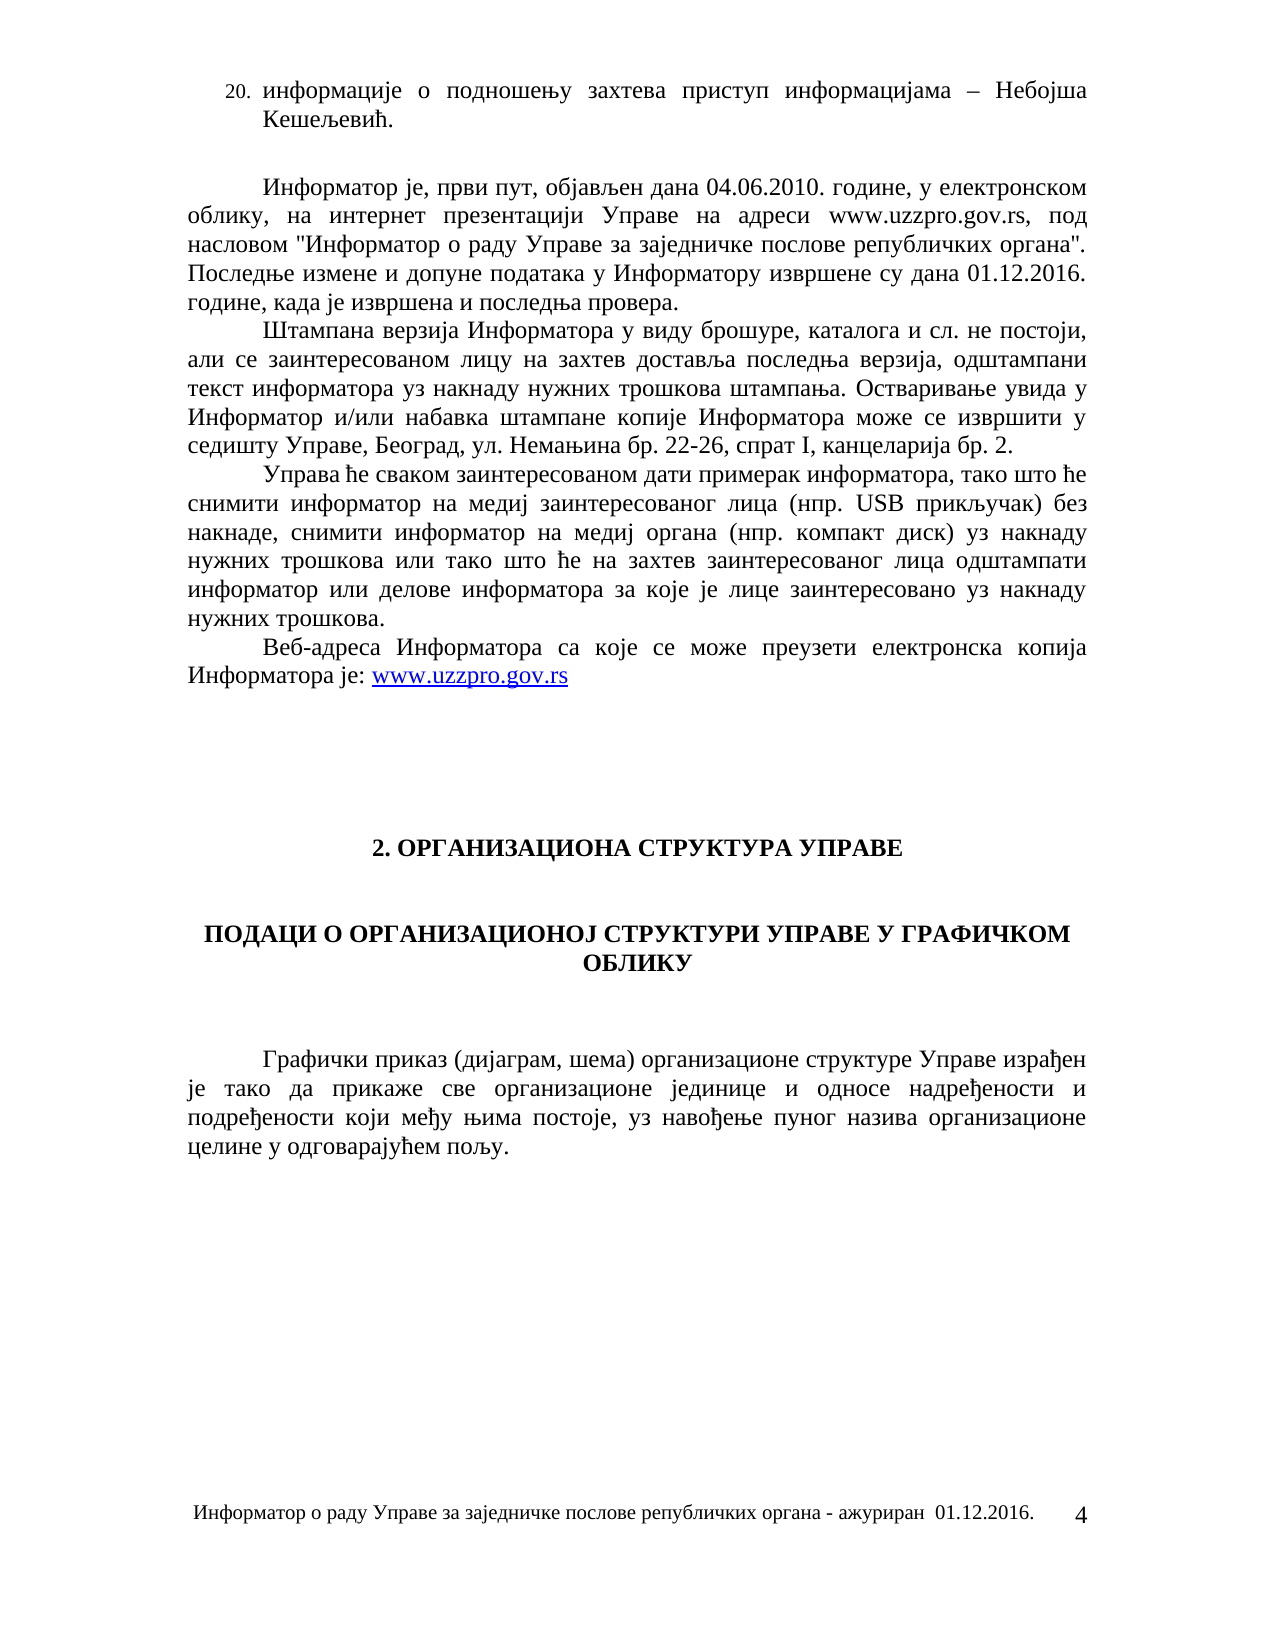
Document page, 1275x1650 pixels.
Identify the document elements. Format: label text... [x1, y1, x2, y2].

text Управа ће сваком заинтересованом дати примерак информатора, тако што ће снимити информатор на медиј заинтересованог лица (нпр. USB прикључак) без накнаде, снимити информатор на медиј органа (нпр. компакт диск) уз накнаду нужних трошкова или тако што ће на захтев заинтересованог лица одштампати информатор или делове информатора за које је лице заинтересовано уз накнаду нужних трошкова. [187, 459, 1087, 632]
text Штампана верзија Информатора у виду брошуре, каталога и сл. не постоји, али се заинтересованом лицу на захтев доставља последња верзија, одштампани текст информатора уз накнаду нужних трошкова штампања. Остваривање увида у Информатор и/или набавка штампане копије Информатора може се извршити у седишту Управе, Београд, ул. Немањина бр. 22-26, спрат I, канцеларија бр. 2. [187, 315, 1087, 459]
text 2. ОРГАНИЗАЦИОНА СТРУКТУРА УПРАВЕ [187, 833, 1087, 862]
text Веб-адреса Информатора са које се може преузети електронска копија Информатора је: www.uzzpro.gov.rs [187, 632, 1087, 689]
list информације о подношењу захтева приступ информацијама – Небојша Кешељевић. [225, 75, 1087, 132]
text Информатор је, први пут, објављен дана 04.06.2010. године, у електронском облику, на интернет презентацији Управе на адреси www.uzzpro.gov.rs, под насловом ''Информатор о раду Управе за заједничке послове републичких органа''. Последње измене и допуне података у Информатору извршене су дана 01.12.2016. године, када је извршена и последња провера. [187, 172, 1087, 315]
text ПОДАЦИ О ОРГАНИЗАЦИОНОЈ СТРУКТУРИ УПРАВЕ У ГРАФИЧКОМ ОБЛИКУ [187, 919, 1087, 977]
text Графички приказ (дијаграм, шема) организационе структуре Управе израђен је тако да прикаже све организационе јединице и односе надређености и подређености који међу њима постоје, уз навођење пуног назива организационе целине у одговарајућем пољу. [187, 1044, 1087, 1159]
